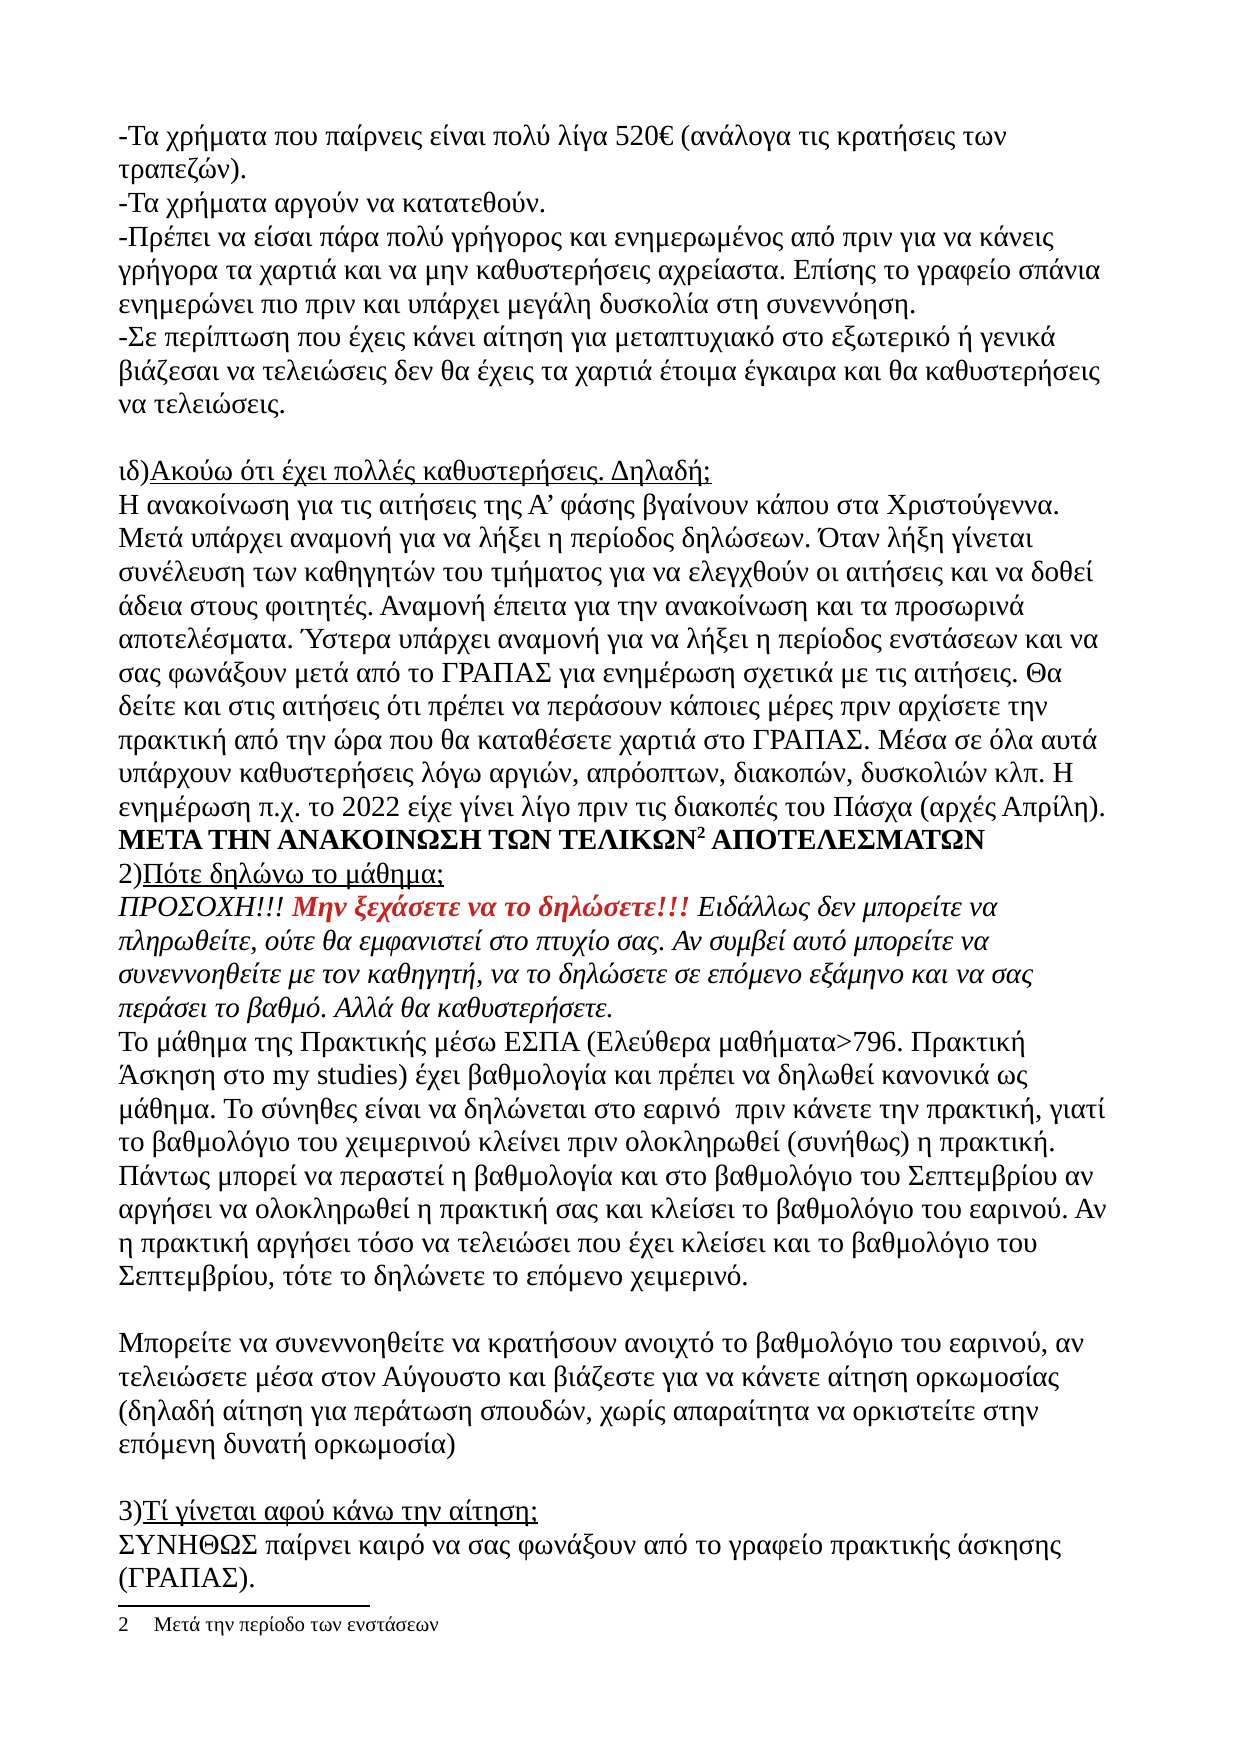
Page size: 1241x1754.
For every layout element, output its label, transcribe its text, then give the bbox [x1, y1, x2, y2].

text 2)Πότε δηλώνω το μάθημα; [118, 856, 1122, 889]
text 3)Τί γίνεται αφού κάνω την αίτηση; [118, 1493, 1122, 1527]
text Μπορείτε να συνεννοηθείτε να κρατήσουν ανοιχτό το βαθμολόγιο του εαρινού, αν τελειώσετε μέσα στον Αύγουστο και βιάζεστε για να κάνετε αίτηση ορκωμοσίας (δηλαδή αίτηση για περάτωση σπουδών, χωρίς απαραίτητα να ορκιστείτε στην επόμενη δυνατή ορκωμοσία) [118, 1326, 1122, 1460]
text -Πρέπει να είσαι πάρα πολύ γρήγορος και ενημερωμένος από πριν για να κάνεις γρήγορα τα χαρτιά και να μην καθυστερήσεις αχρείαστα. Επίσης το γραφείο σπάνια ενημερώνει πιο πριν και υπάρχει μεγάλη δυσκολία στη συνεννόηση. [118, 219, 1122, 319]
text -Σε περίπτωση που έχεις κάνει αίτηση για μεταπτυχιακό στο εξωτερικό ή γενικά βιάζεσαι να τελειώσεις δεν θα έχεις τα χαρτιά έτοιμα έγκαιρα και θα καθυστερήσεις να τελειώσεις. [118, 319, 1122, 420]
text Μετά την περίοδο των ενστάσεων [118, 1612, 1122, 1636]
text ΜΕΤΑ ΤΗΝ ΑΝΑΚΟΙΝΩΣΗ ΤΩΝ ΤΕΛΙΚΩΝ ΑΠΟΤΕΛΕΣΜΑΤΩΝ [118, 822, 1122, 856]
text Το μάθημα της Πρακτικής μέσω ΕΣΠΑ (Ελεύθερα μαθήματα>796. Πρακτική Άσκηση στο my studies) έχει βαθμολογία και πρέπει να δηλωθεί κανονικά ως μάθημα. Το σύνηθες είναι να δηλώνεται στο εαρινό πριν κάνετε την πρακτική, γιατί το βαθμολόγιο του χειμερινού κλείνει πριν ολοκληρωθεί (συνήθως) η πρακτική. Πάντως μπορεί να περαστεί η βαθμολογία και στο βαθμολόγιο του Σεπτεμβρίου αν αργήσει να ολοκληρωθεί η πρακτική σας και κλείσει το βαθμολόγιο του εαρινού. Αν η πρακτική αργήσει τόσο να τελειώσει που έχει κλείσει και το βαθμολόγιο του Σεπτεμβρίου, τότε το δηλώνετε το επόμενο χειμερινό. [118, 1024, 1122, 1292]
text ΠΡΟΣΟΧΗ!!! Μην ξεχάσετε να το δηλώσετε!!! Ειδάλλως δεν μπορείτε να πληρωθείτε, ούτε θα εμφανιστεί στο πτυχίο σας. Αν συμβεί αυτό μπορείτε να συνεννοηθείτε με τον καθηγητή, να το δηλώσετε σε επόμενο εξάμηνο και να σας περάσει το βαθμό. Αλλά θα καθυστερήσετε. [118, 889, 1122, 1024]
text -Τα χρήματα αργούν να κατατεθούν. [118, 185, 1122, 219]
text ιδ)Ακούω ότι έχει πολλές καθυστερήσεις. Δηλαδή; [118, 453, 1122, 487]
text -Τα χρήματα που παίρνεις είναι πολύ λίγα 520€ (ανάλογα τις κρατήσεις των τραπεζών). [118, 118, 1122, 185]
text ΣΥΝΗΘΩΣ παίρνει καιρό να σας φωνάξουν από το γραφείο πρακτικής άσκησης (ΓΡΑΠΑΣ). [118, 1527, 1122, 1594]
text Η ανακοίνωση για τις αιτήσεις της Α’ φάσης βγαίνουν κάπου στα Χριστούγεννα. Μετά υπάρχει αναμονή για να λήξει η περίοδος δηλώσεων. Όταν λήξη γίνεται συνέλευση των καθηγητών του τμήματος για να ελεγχθούν οι αιτήσεις και να δοθεί άδεια στους φοιτητές. Αναμονή έπειτα για την ανακοίνωση και τα προσωρινά αποτελέσματα. Ύστερα υπάρχει αναμονή για να λήξει η περίοδος ενστάσεων και να σας φωνάξουν μετά από το ΓΡΑΠΑΣ για ενημέρωση σχετικά με τις αιτήσεις. Θα δείτε και στις αιτήσεις ότι πρέπει να περάσουν κάποιες μέρες πριν αρχίσετε την πρακτική από την ώρα που θα καταθέσετε χαρτιά στο ΓΡΑΠΑΣ. Μέσα σε όλα αυτά υπάρχουν καθυστερήσεις λόγω αργιών, απρόοπτων, διακοπών, δυσκολιών κλπ. Η ενημέρωση π.χ. το 2022 είχε γίνει λίγο πριν τις διακοπές του Πάσχα (αρχές Απρίλη). [118, 487, 1122, 822]
